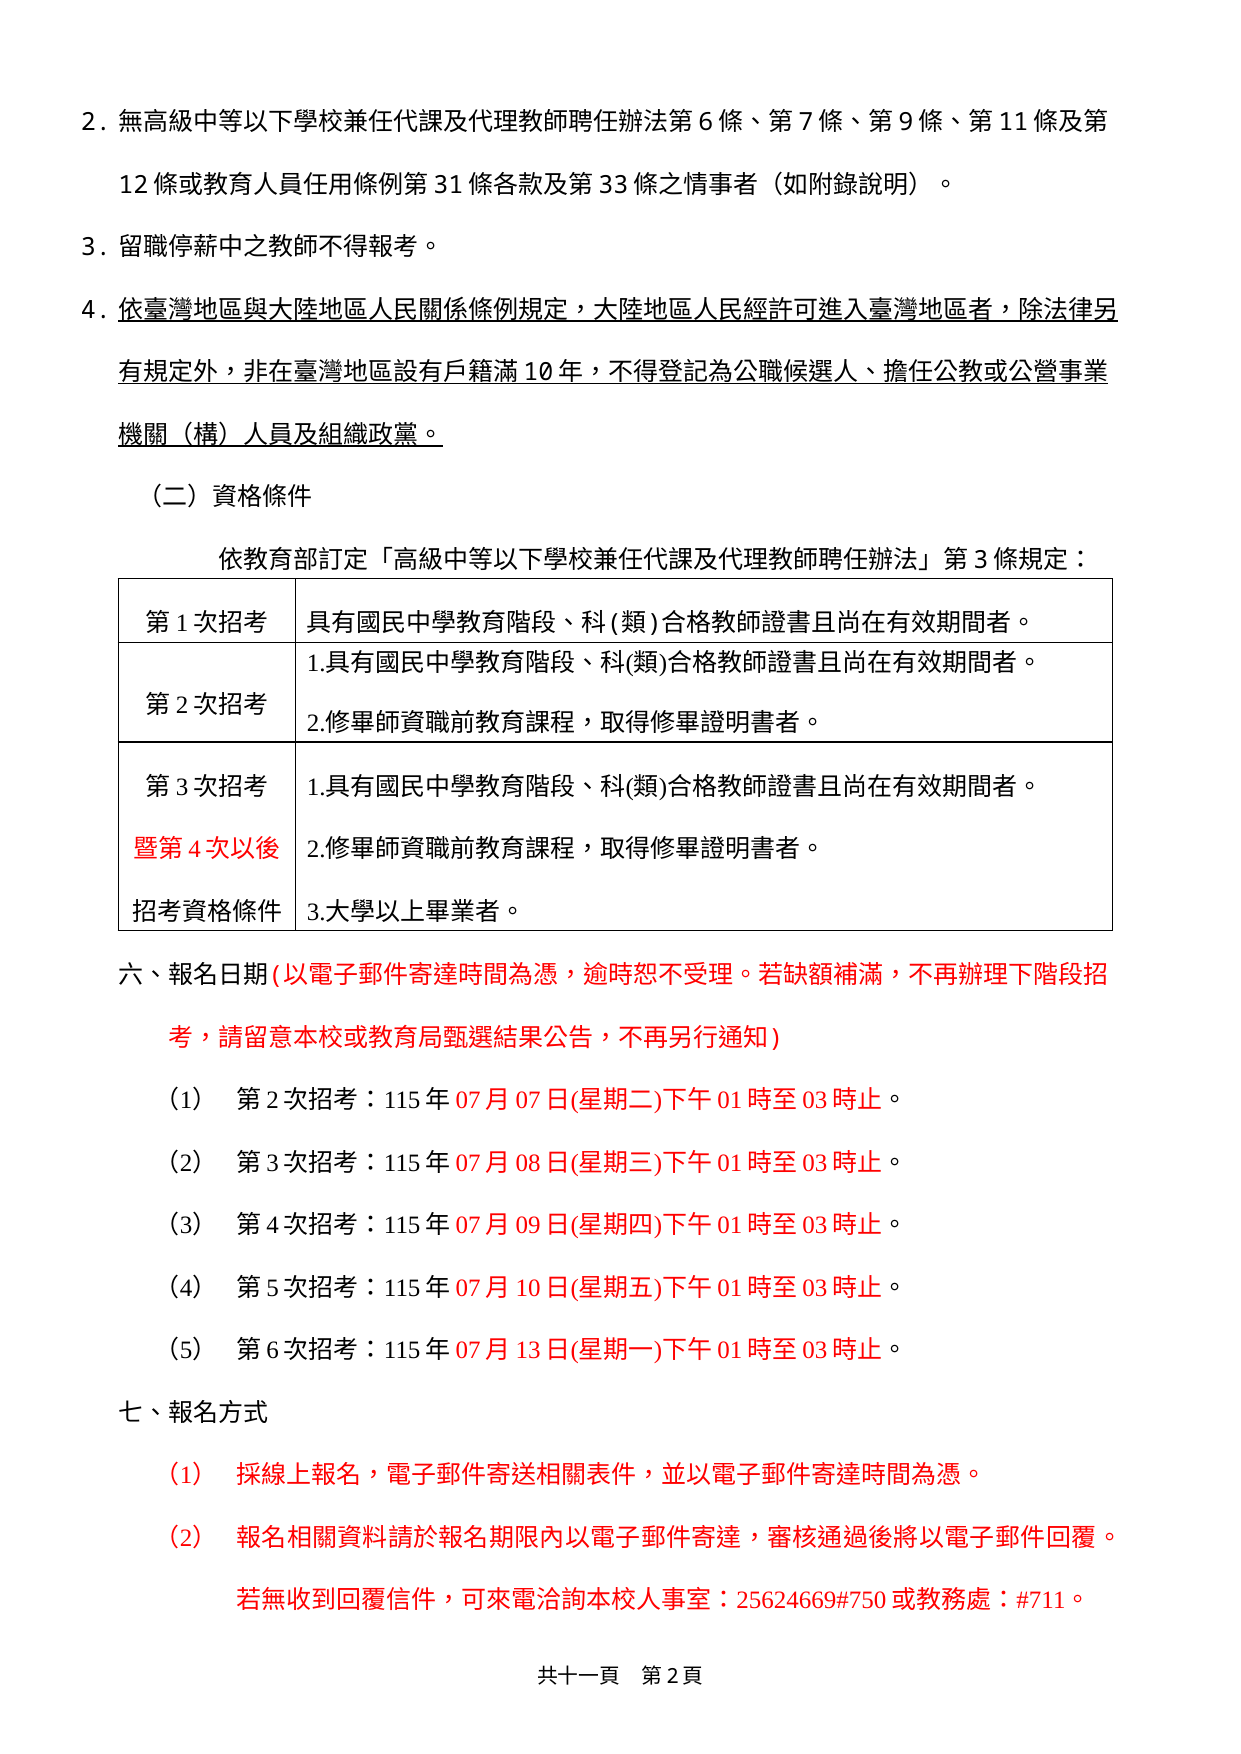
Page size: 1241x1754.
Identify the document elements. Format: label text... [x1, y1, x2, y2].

list 第5次招考：115年07月10日(星期五)下午01時至03時止。 [154, 1243, 1122, 1306]
list 第3次招考：115年07月08日(星期三)下午01時至03時止。 [154, 1118, 1122, 1181]
table_header 第1次招考 [119, 579, 295, 642]
list 無高級中等以下學校兼任代課及代理教師聘任辦法第6條、第7條、第9條、第11條及第12條或教育人員任用條例第31條各款及第33條之情事者（如附錄說明）。 [81, 78, 1122, 203]
table_header 具有國民中學教育階段、科(類)合格教師證書且尚在有效期間者。 [296, 579, 1112, 642]
table_cell 1.具有國民中學教育階段、科(類)合格教師證書且尚在有效期間者。 2.修畢師資職前教育課程，取得修畢證明書者。 3.大學以上畢業者。 [296, 743, 1112, 930]
text 七、報名方式 [118, 1368, 1122, 1431]
list 第2次招考：115年07月07日(星期二)下午01時至03時止。 [154, 1056, 1122, 1118]
list 報名相關資料請於報名期限內以電子郵件寄達，審核通過後將以電子郵件回覆。 若無收到回覆信件，可來電洽詢本校人事室：25624669#750或教務處：#711。 [154, 1493, 1122, 1618]
list 依臺灣地區與大陸地區人民關係條例規定，大陸地區人民經許可進入臺灣地區者，除法律另有規定外，非在臺灣地區設有戶籍滿10年，不得登記為公職候選人、擔任公教或公營事業機關（構）人員及組織政黨。 [81, 266, 1122, 453]
text 依教育部訂定「高級中等以下學校兼任代課及代理教師聘任辦法」第3條規定： [218, 516, 1122, 578]
list 留職停薪中之教師不得報考。 [81, 203, 1122, 266]
text （二）資格條件 [118, 453, 1122, 516]
list 第4次招考：115年07月09日(星期四)下午01時至03時止。 [154, 1181, 1122, 1243]
list 採線上報名，電子郵件寄送相關表件，並以電子郵件寄達時間為憑。 [154, 1431, 1122, 1493]
table_cell 第2次招考 [119, 643, 295, 741]
table_cell 1.具有國民中學教育階段、科(類)合格教師證書且尚在有效期間者。 2.修畢師資職前教育課程，取得修畢證明書者。 [296, 643, 1112, 741]
text 六、報名日期(以電子郵件寄達時間為憑，逾時恕不受理。若缺額補滿，不再辦理下階段招考，請留意本校或教育局甄選結果公告，不再另行通知) [118, 931, 1122, 1056]
table_cell 第3次招考 暨第4次以後 招考資格條件 [119, 743, 295, 930]
list 第6次招考：115年07月13日(星期一)下午01時至03時止。 [154, 1306, 1122, 1368]
